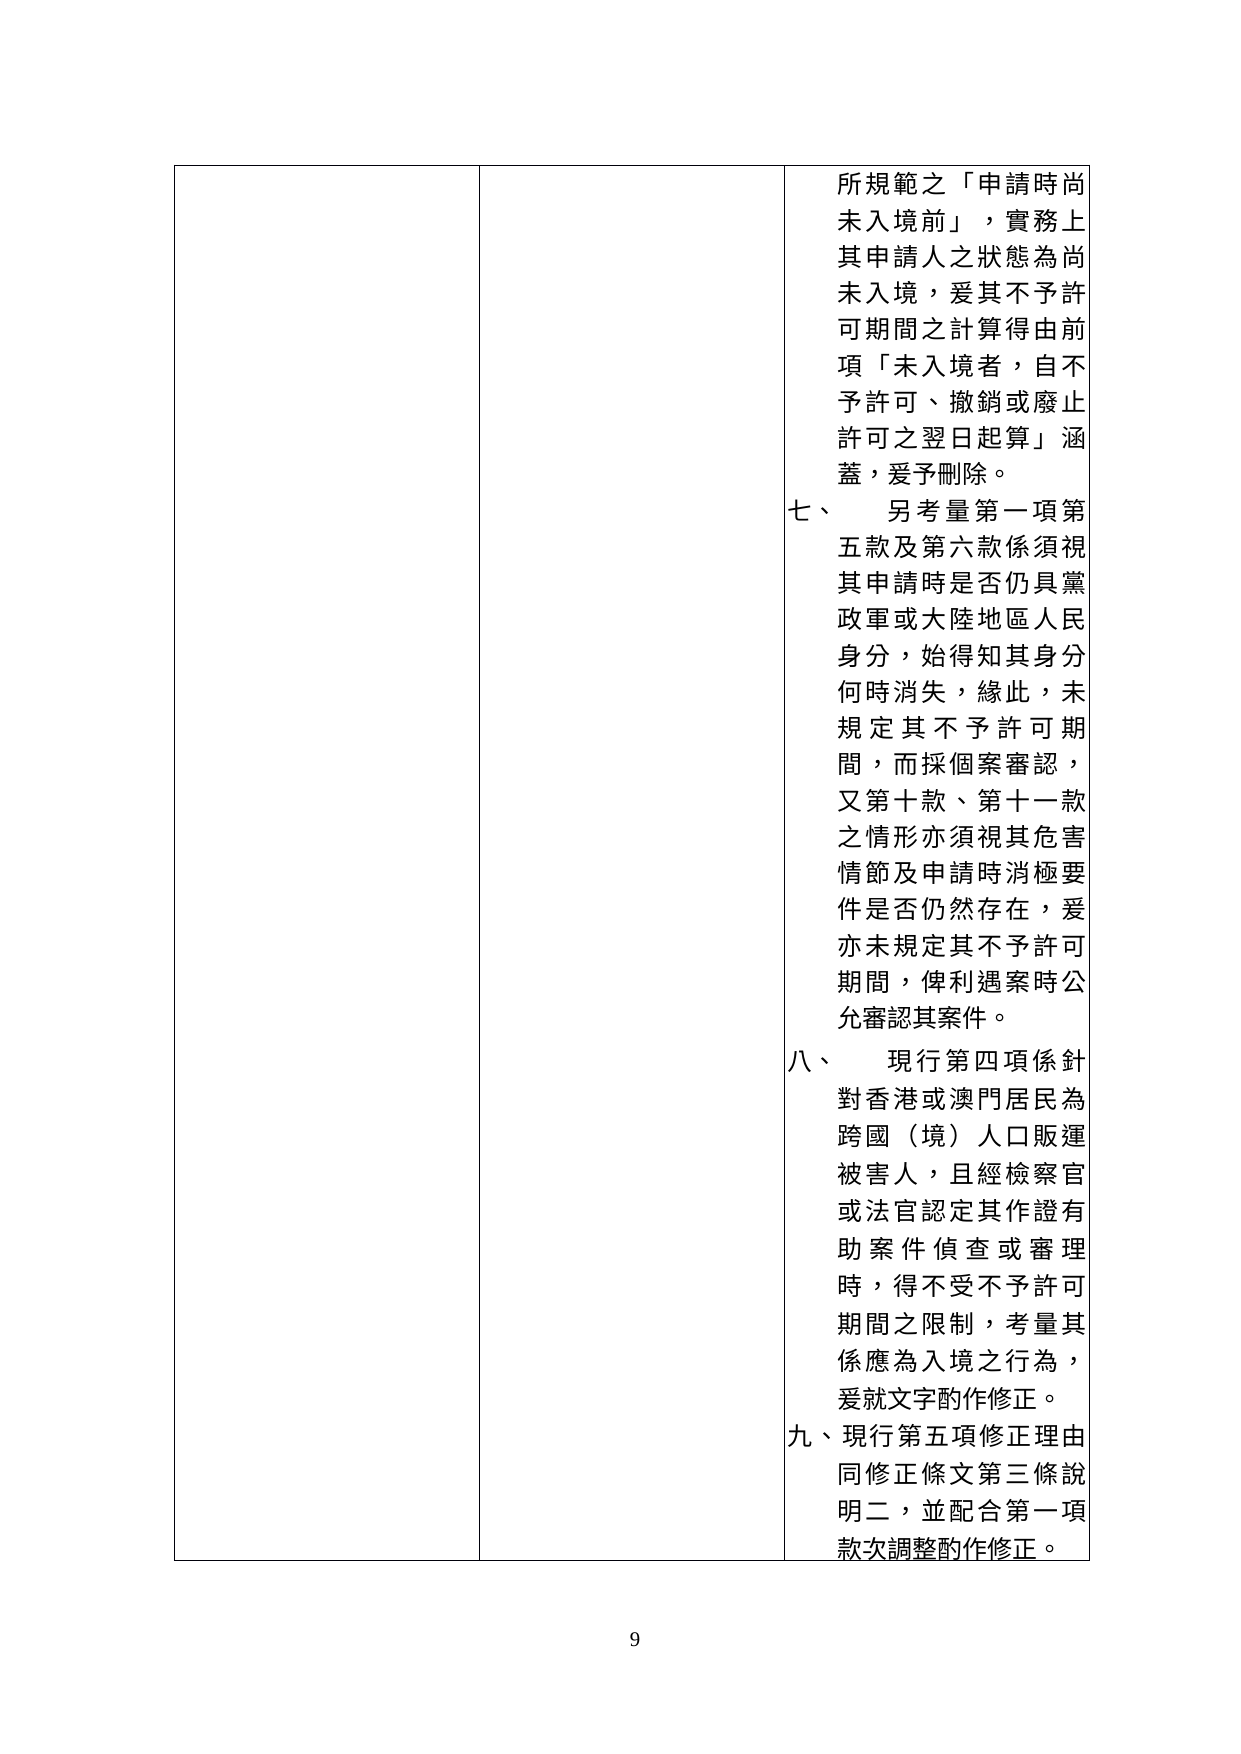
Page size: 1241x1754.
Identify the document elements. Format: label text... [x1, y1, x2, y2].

table_cell [175, 166, 479, 1560]
table_cell [480, 166, 784, 1560]
table_cell 現行第十六條第二項撤銷或廢止入出境許可之事由與第一項相同，且該項之處分機關為內政部移民署，與第一項不予許可之處分機關為內政部有所不同，為期處理一致性，爰參照大陸地區人民進入臺灣地區許可辦法（以下簡稱大陸進入許可辦法）第十二條之規範，將第十六條第二項有關撤銷或廢止其許可及註銷入出境證件等文字移列至第一項合併規定，並酌作文字修正，另依法制體例，將第一項各款之「者」刪除，於序文明列。 香港澳門關係條例(以下簡稱港澳條例)第十一條授權內政部訂定本辦法規定香港或澳門居民進入臺灣地區相關事項，因應港澳條例及其施行細則部分條文之修正，以及強化國家安全及國境人流管理之需，第九條第一項爰增訂第一款至第四款「未經許可入境」、「經許可入境，已逾停留、居留期限」、「從事與許可目的不符之活動」、「有事實足認為有犯罪行為」及增訂第十款後段「從事恐怖活動之虞」等行為納入得不予許可、得撤銷或廢止許可之事由，並刪除現行第一款文字，另酌作文字修正，其後款次遞移。次因修正前港澳條例第十四條第一項第五款，與現行第一項第八款概括規定雷同，為求周延，爰一併納入規範，款次移列至第十款。 又現行第一項第二款「曾有本條例第四十七條所定情形者」，即「使香港或澳門居民非法進入臺灣地區者，處五年以下有期徒刑、……」，得由「有事實足認為有犯罪行為」涵蓋，爰予刪除。 考量現行第十六條第二項撤銷或廢止入出境許可之事由多係入境後始發生，屬於「現有」之情形，爰就第一項第二款至第四款、第七款至第十一款酌作文字修正。 又現行第二項內容過於冗長，爰將該項文字拆分修正為第二項及第三項，另現行第二項並未就「有事實足認為有犯罪行為」之情形明定不予許可期間，實務上易滋生適用疑義，為臻周全，參照大陸進入許可辦法第十四條第一項第二款，就此類情形之不予許可期間明定為一年至五年，爰增訂於第二項。 考量現行第三項所規範之「申請時尚未入境前」，實務上其申請人之狀態為尚未入境，爰其不予許可期間之計算得由前項「未入境者，自不予許可、撤銷或廢止許可之翌日起算」涵蓋，爰予刪除。 另考量第一項第五款及第六款係須視其申請時是否仍具黨政軍或大陸地區人民身分，始得知其身分何時消失，緣此，未規定其不予許可期間，而採個案審認，又第十款、第十一款之情形亦須視其危害情節及申請時消極要件是否仍然存在，爰亦未規定其不予許可期間，俾利遇案時公允審認其案件。 現行第四項係針對香港或澳門居民為跨國（境）人口販運被害人，且經檢察官或法官認定其作證有助案件偵查或審理時，得不受不予許可期間之限制，考量其係應為入境之行為，爰就文字酌作修正。 九、現行第五項修正理由同修正條文第三條說明二，並配合第一項款次調整酌作修正。 [785, 166, 1089, 1560]
